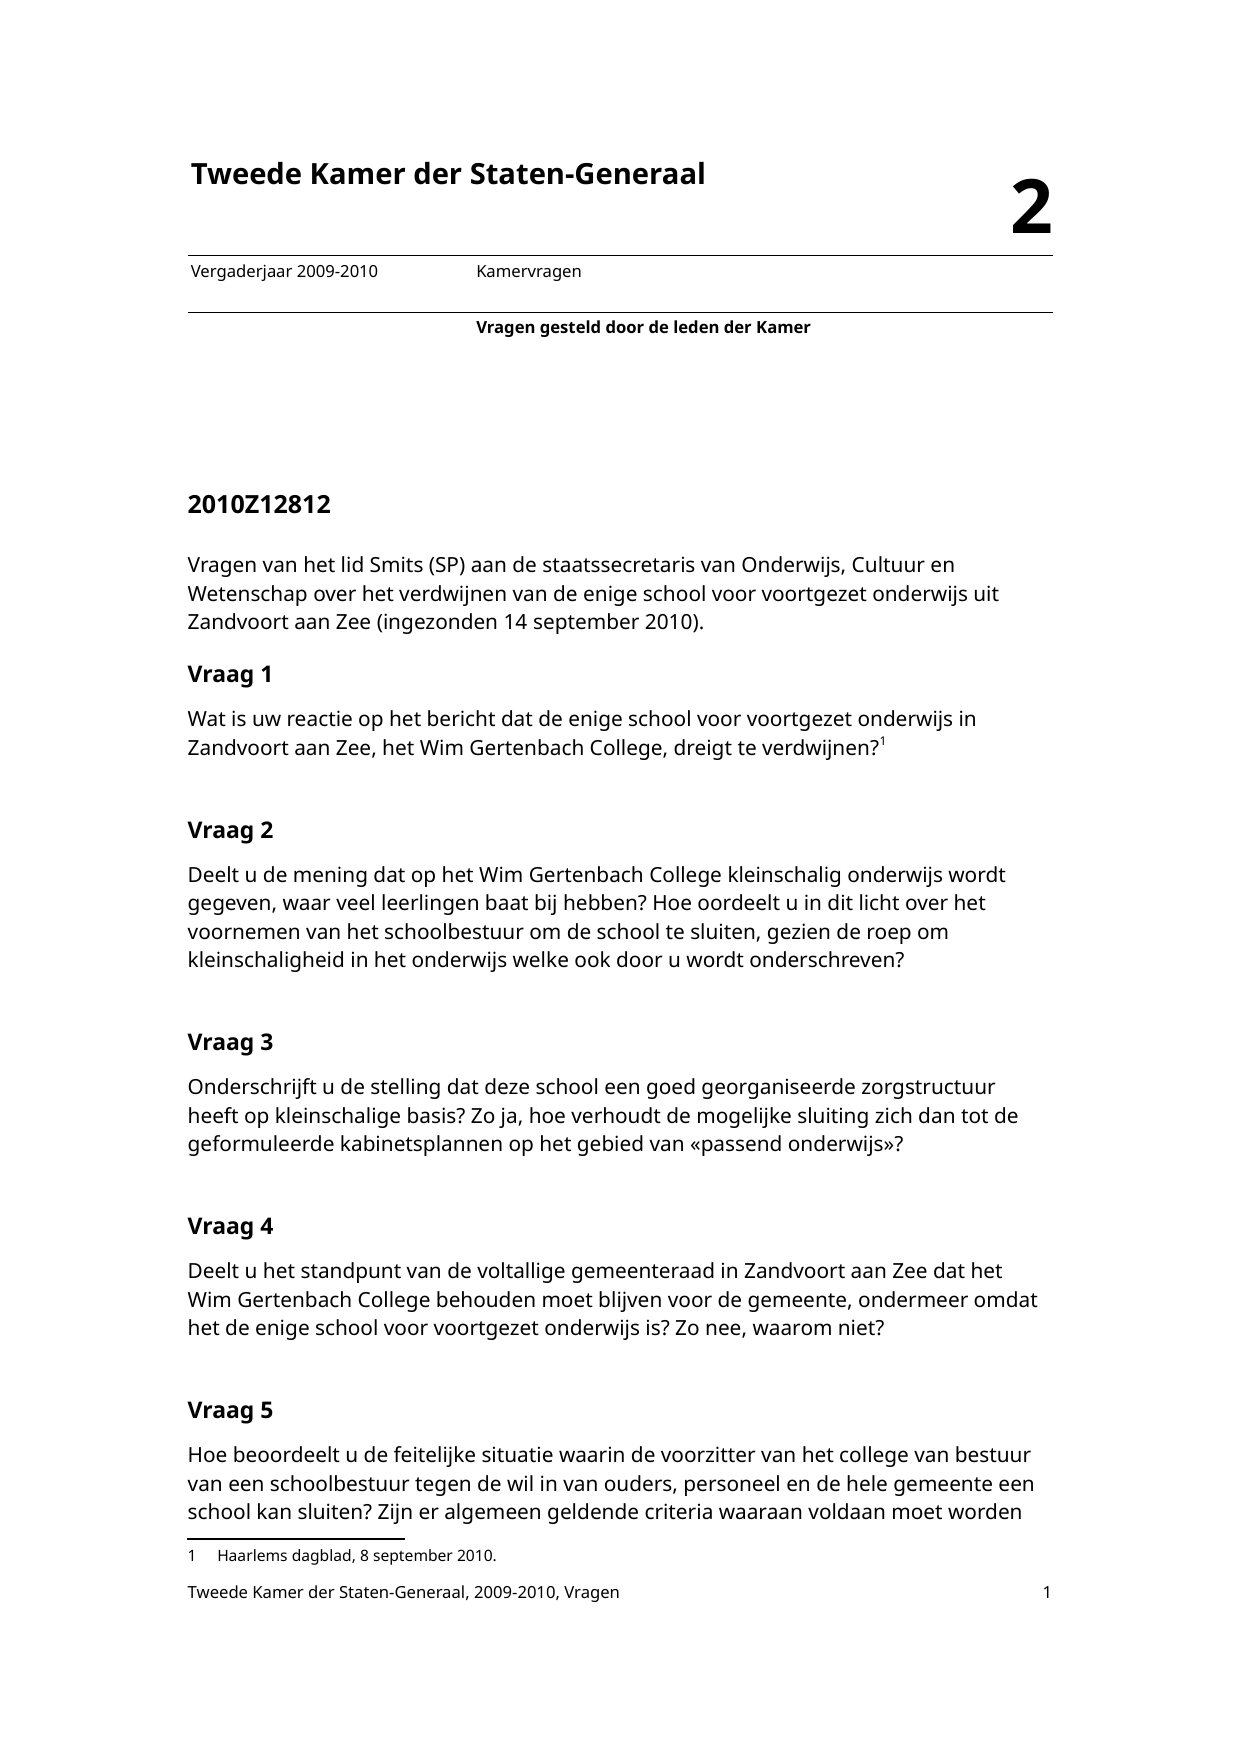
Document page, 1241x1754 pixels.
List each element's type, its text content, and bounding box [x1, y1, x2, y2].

table_cell [188, 313, 473, 339]
text Hoe beoordeelt u de feitelijke situatie waarin de voorzitter van het college van bestuur van een schoolbestuur tegen de wil in van ouders, personeel en de hele gemeente een school kan sluiten? Zijn er algemeen geldende criteria waaraan voldaan moet worden [187, 1441, 1053, 1526]
text Deelt u de mening dat op het Wim Gertenbach College kleinschalig onderwijs wordt gegeven, waar veel leerlingen baat bij hebben? Hoe oordeelt u in dit licht over het voornemen van het schoolbestuur om de school te sluiten, gezien de roep om kleinschaligheid in het onderwijs welke ook door u wordt onderschreven? [187, 860, 1053, 974]
table_cell Kamervragen [473, 256, 1053, 312]
subtitle Vraag 3 [187, 1026, 1053, 1057]
text Vragen van het lid Smits (SP) aan de staatssecretaris van Onderwijs, Cultuur en Wetenschap over het verdwijnen van de enige school voor voortgezet onderwijs uit Zandvoort aan Zee (ingezonden 14 september 2010). [187, 550, 1053, 636]
table_header Tweede Kamer der Staten-Generaal [188, 150, 879, 255]
table_cell Vergaderjaar 2009-2010 [188, 256, 473, 312]
text Onderschrijft u de stelling dat deze school een goed georganiseerde zorgstructuur heeft op kleinschalige basis? Zo ja, hoe verhoudt de mogelijke sluiting zich dan tot de geformuleerde kabinetsplannen op het gebied van «passend onderwijs»? [187, 1072, 1053, 1158]
table_header 2 [880, 150, 1053, 255]
text Wat is uw reactie op het bericht dat de enige school voor voortgezet onderwijs in Zandvoort aan Zee, het Wim Gertenbach College, dreigt te verdwijnen? [187, 704, 1053, 761]
subtitle Vraag 2 [187, 814, 1053, 845]
subtitle Vraag 4 [187, 1210, 1053, 1242]
text Deelt u het standpunt van de voltallige gemeenteraad in Zandvoort aan Zee dat het Wim Gertenbach College behouden moet blijven voor de gemeente, ondermeer omdat het de enige school voor voortgezet onderwijs is? Zo nee, waarom niet? [187, 1257, 1053, 1342]
text 2010Z12812 [187, 487, 1053, 521]
table_cell Vragen gesteld door de leden der Kamer [473, 313, 1053, 339]
text Haarlems dagblad, 8 september 2010. [187, 1538, 1053, 1566]
subtitle Vraag 1 [187, 658, 1053, 689]
subtitle Vraag 5 [187, 1394, 1053, 1426]
